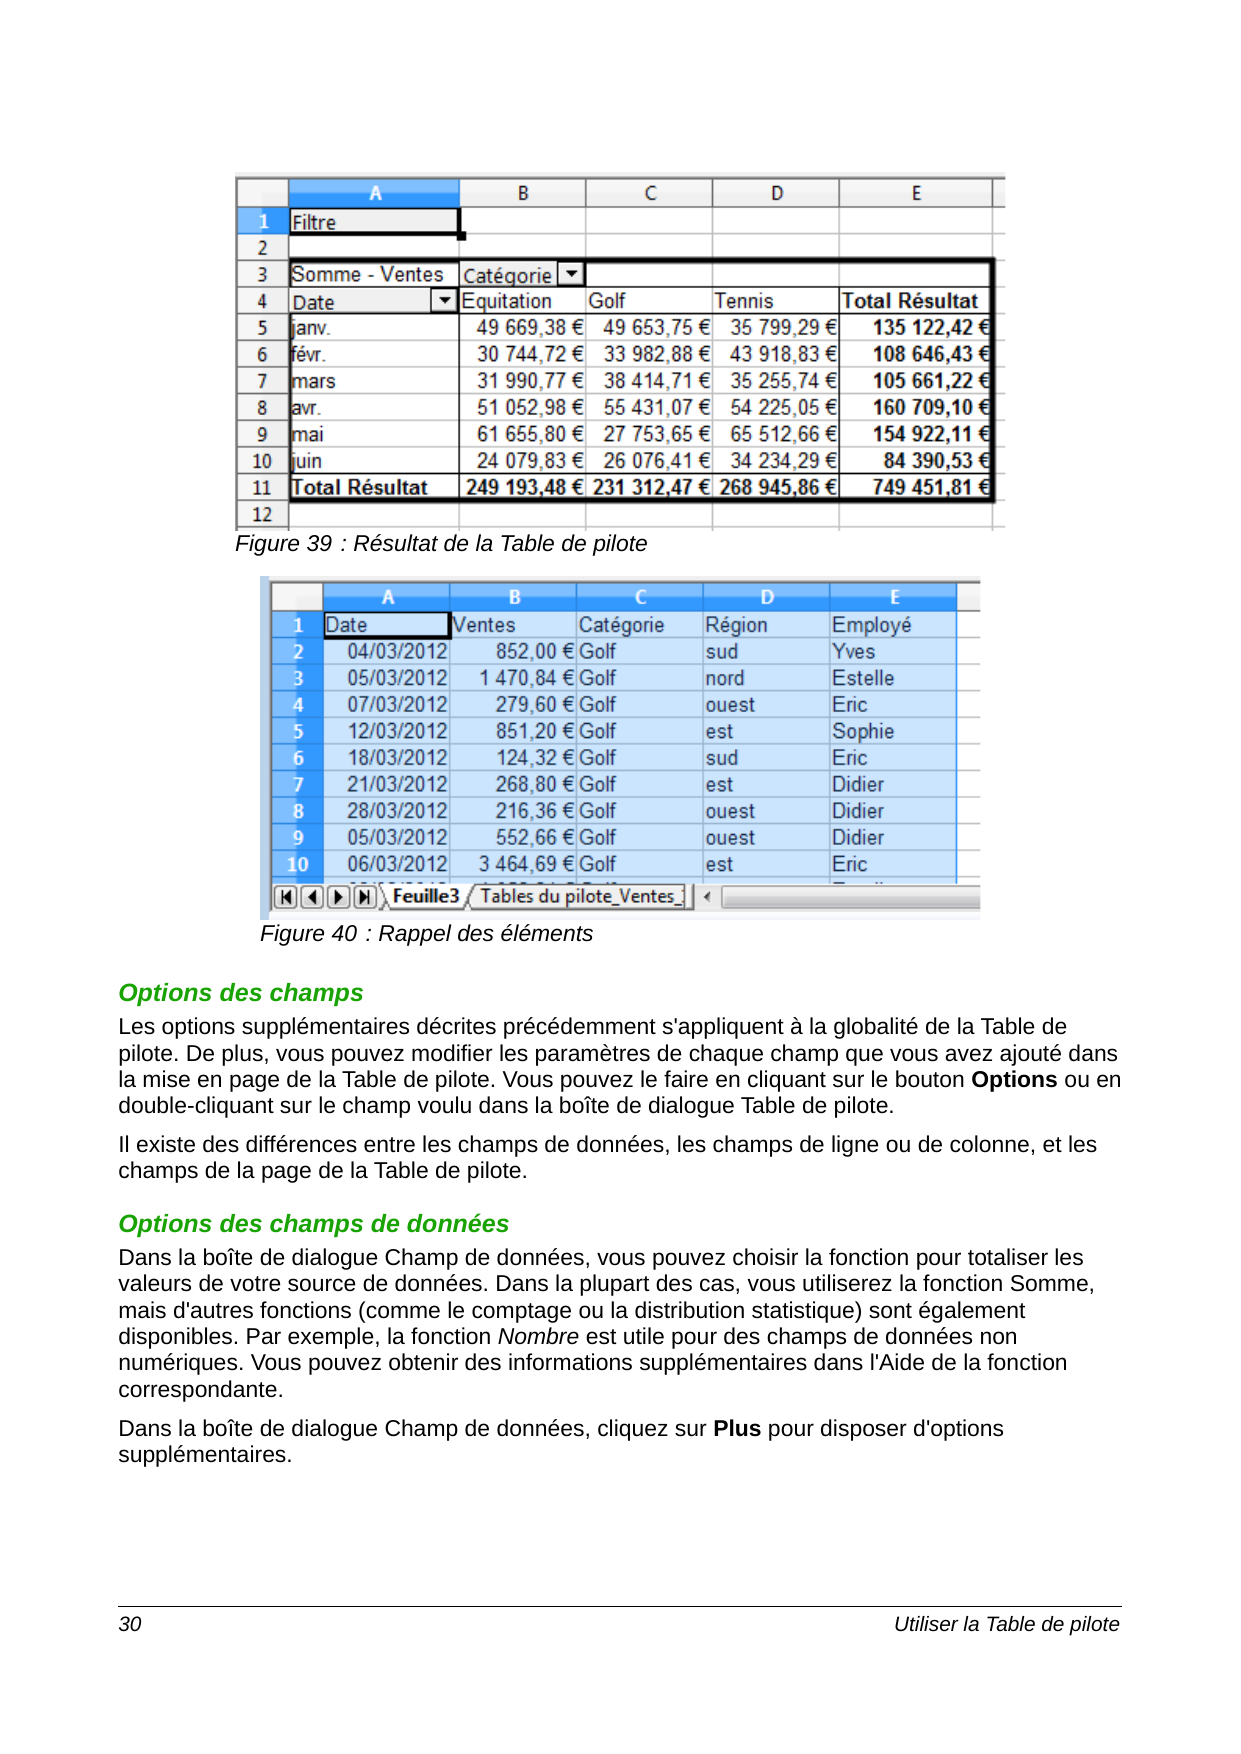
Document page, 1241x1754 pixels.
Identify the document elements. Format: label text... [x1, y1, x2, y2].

text Figure 40 : Rappel des éléments [260, 920, 980, 946]
text Figure 39 : Résultat de la Table de pilote [235, 531, 1005, 557]
text Dans la boîte de dialogue Champ de données, cliquez sur Plus pour disposer d'options supplémentaires. [118, 1414, 1122, 1467]
text Dans la boîte de dialogue Champ de données, vous pouvez choisir la fonction pour totaliser les valeurs de votre source de données. Dans la plupart des cas, vous utiliserez la fonction Somme, mais d'autres fonctions (comme le comptage ou la distribution statistique) sont également disponibles. Par exemple, la fonction Nombre est utile pour des champs de données non numériques. Vous pouvez obtenir des informations supplémentaires dans l'Aide de la fonction correspondante. [118, 1244, 1122, 1402]
subtitle Options des champs [118, 978, 1122, 1007]
subtitle Options des champs de données [118, 1209, 1122, 1238]
text Il existe des différences entre les champs de données, les champs de ligne ou de colonne, et les champs de la page de la Table de pilote. [118, 1131, 1122, 1184]
picture [235, 172, 1006, 531]
picture [260, 576, 981, 920]
text Les options supplémentaires décrites précédemment s'appliquent à la globalité de la Table de pilote. De plus, vous pouvez modifier les paramètres de chaque champ que vous avez ajouté dans la mise en page de la Table de pilote. Vous pouvez le faire en cliquant sur le bouton Options ou en double-cliquant sur le champ voulu dans la boîte de dialogue Table de pilote. [118, 1013, 1122, 1119]
